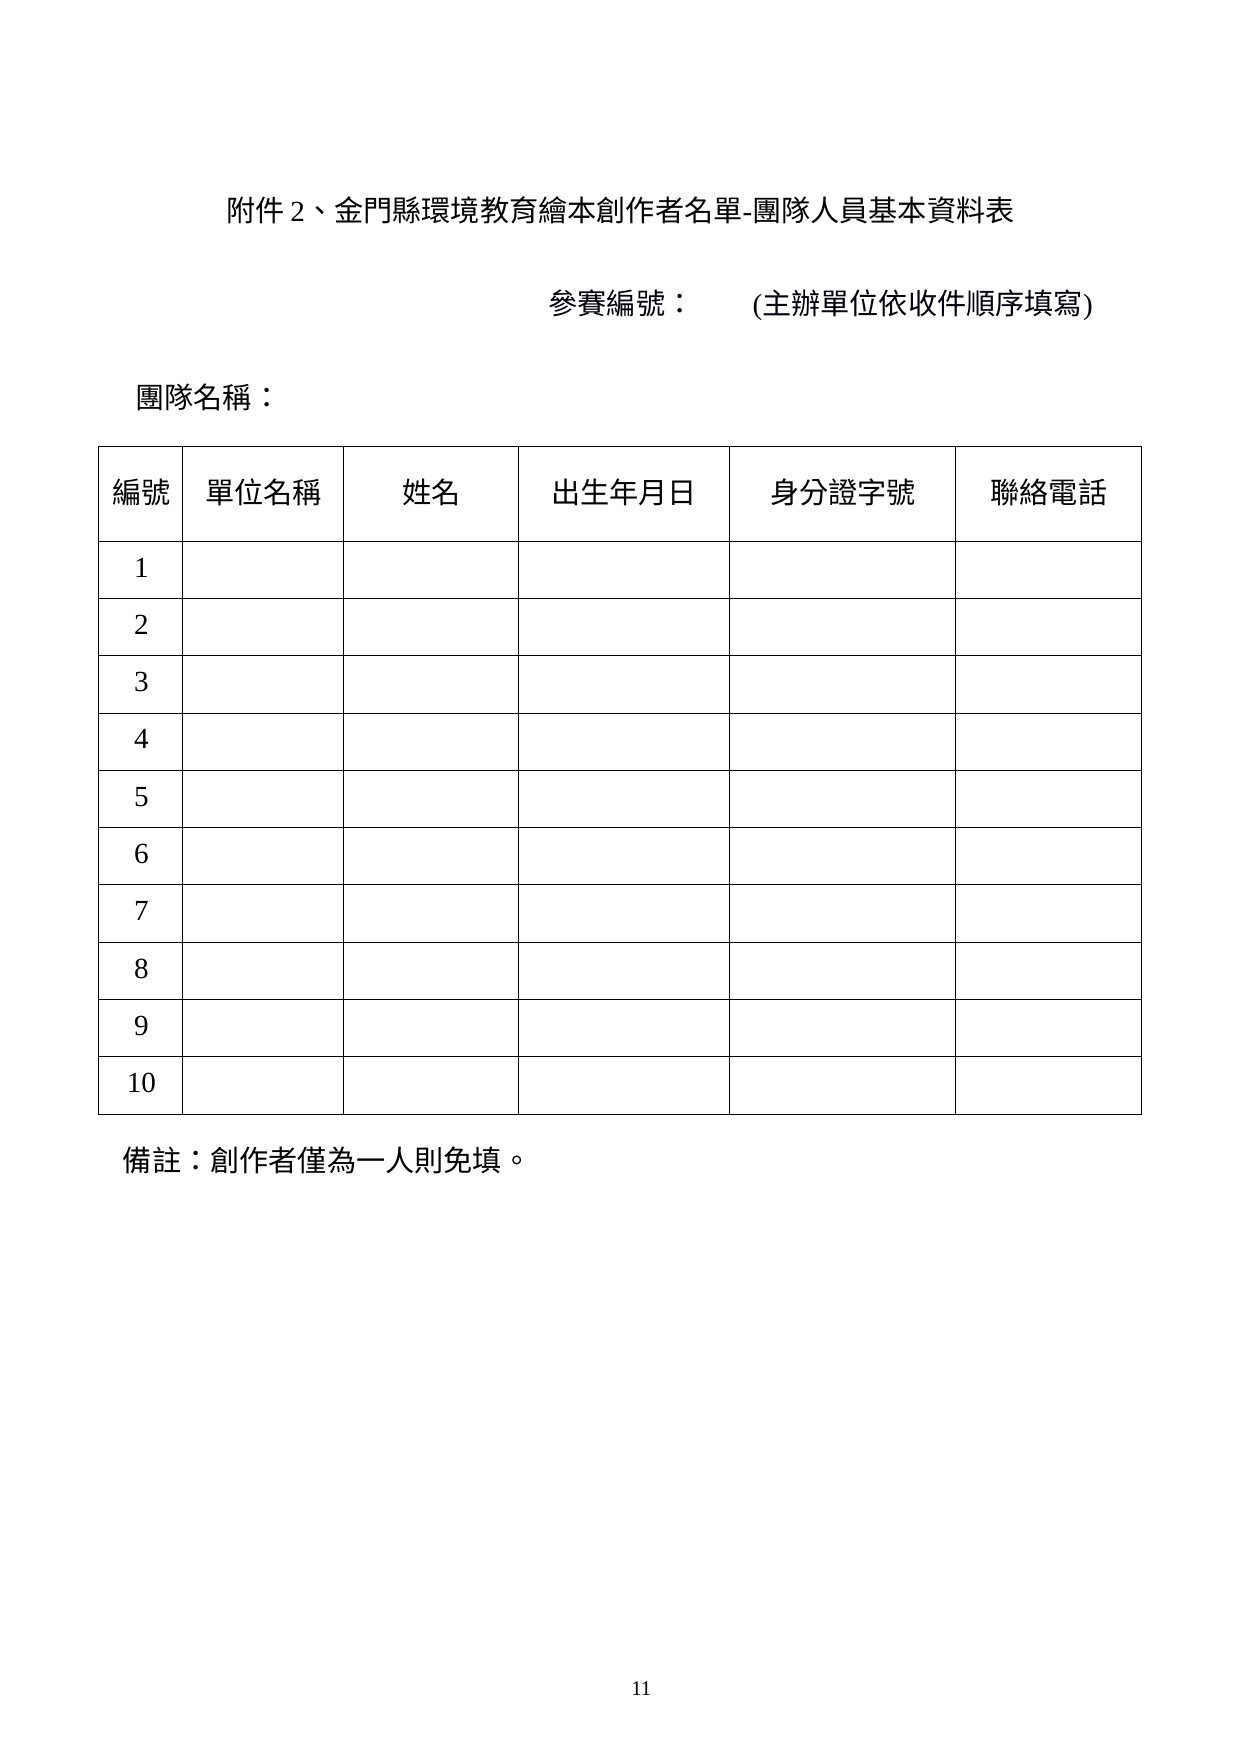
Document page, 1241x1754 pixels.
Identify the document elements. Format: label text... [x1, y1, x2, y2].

table_cell [730, 1000, 955, 1056]
table_cell [730, 542, 955, 598]
table_cell [183, 885, 343, 942]
table_cell 3 [99, 656, 182, 712]
table_cell [956, 599, 1141, 655]
table_cell [730, 828, 955, 884]
table_cell [344, 943, 518, 999]
table_cell [344, 1057, 518, 1113]
table_cell [956, 714, 1141, 770]
table_cell [183, 943, 343, 999]
table_cell 6 [99, 828, 182, 884]
table_cell [519, 771, 729, 827]
table_cell [344, 542, 518, 598]
table_cell 8 [99, 943, 182, 999]
table_cell [344, 599, 518, 655]
text 參賽編號： (主辦單位依收件順序填寫) [148, 258, 1092, 333]
table_cell [730, 885, 955, 942]
table_header 編號 [99, 447, 182, 541]
text 附件2、金門縣環境教育繪本創作者名單-團隊人員基本資料表 [148, 164, 1092, 239]
table_cell [183, 1000, 343, 1056]
table_cell [956, 943, 1141, 999]
table_cell [519, 656, 729, 712]
table_cell [344, 885, 518, 942]
table_cell [519, 599, 729, 655]
table_cell [344, 656, 518, 712]
table_cell 2 [99, 599, 182, 655]
table_cell [956, 828, 1141, 884]
table_cell [183, 656, 343, 712]
table_cell [956, 656, 1141, 712]
table_cell 5 [99, 771, 182, 827]
table_cell [344, 828, 518, 884]
table_cell 9 [99, 1000, 182, 1056]
table_header 出生年月日 [519, 447, 729, 541]
table_header 聯絡電話 [956, 447, 1141, 541]
table_cell [956, 1057, 1141, 1113]
table_cell [730, 656, 955, 712]
table_cell [956, 542, 1141, 598]
table_cell [344, 771, 518, 827]
table_cell [519, 943, 729, 999]
table_cell [519, 714, 729, 770]
table_cell 10 [99, 1057, 182, 1113]
table_cell [730, 943, 955, 999]
table_cell [730, 714, 955, 770]
table_cell [344, 714, 518, 770]
table_cell [519, 1000, 729, 1056]
table_cell [183, 599, 343, 655]
table_cell 1 [99, 542, 182, 598]
table_cell [956, 885, 1141, 942]
table_cell [956, 771, 1141, 827]
table_cell [183, 771, 343, 827]
table_cell [730, 599, 955, 655]
table_cell [519, 1057, 729, 1113]
table_cell [730, 1057, 955, 1113]
table_cell [956, 1000, 1141, 1056]
table_cell 7 [99, 885, 182, 942]
table_cell [344, 1000, 518, 1056]
table_cell [183, 714, 343, 770]
table_cell [730, 771, 955, 827]
table_cell [183, 828, 343, 884]
table_cell [183, 542, 343, 598]
table_cell 4 [99, 714, 182, 770]
table_header 姓名 [344, 447, 518, 541]
table_cell [519, 542, 729, 598]
text 團隊名稱： [135, 352, 1092, 427]
table_cell [519, 885, 729, 942]
table_cell [519, 828, 729, 884]
table_header 身分證字號 [730, 447, 955, 541]
text 備註：創作者僅為一人則免填。 [123, 1115, 1092, 1189]
table_cell [183, 1057, 343, 1113]
table_header 單位名稱 [183, 447, 343, 541]
